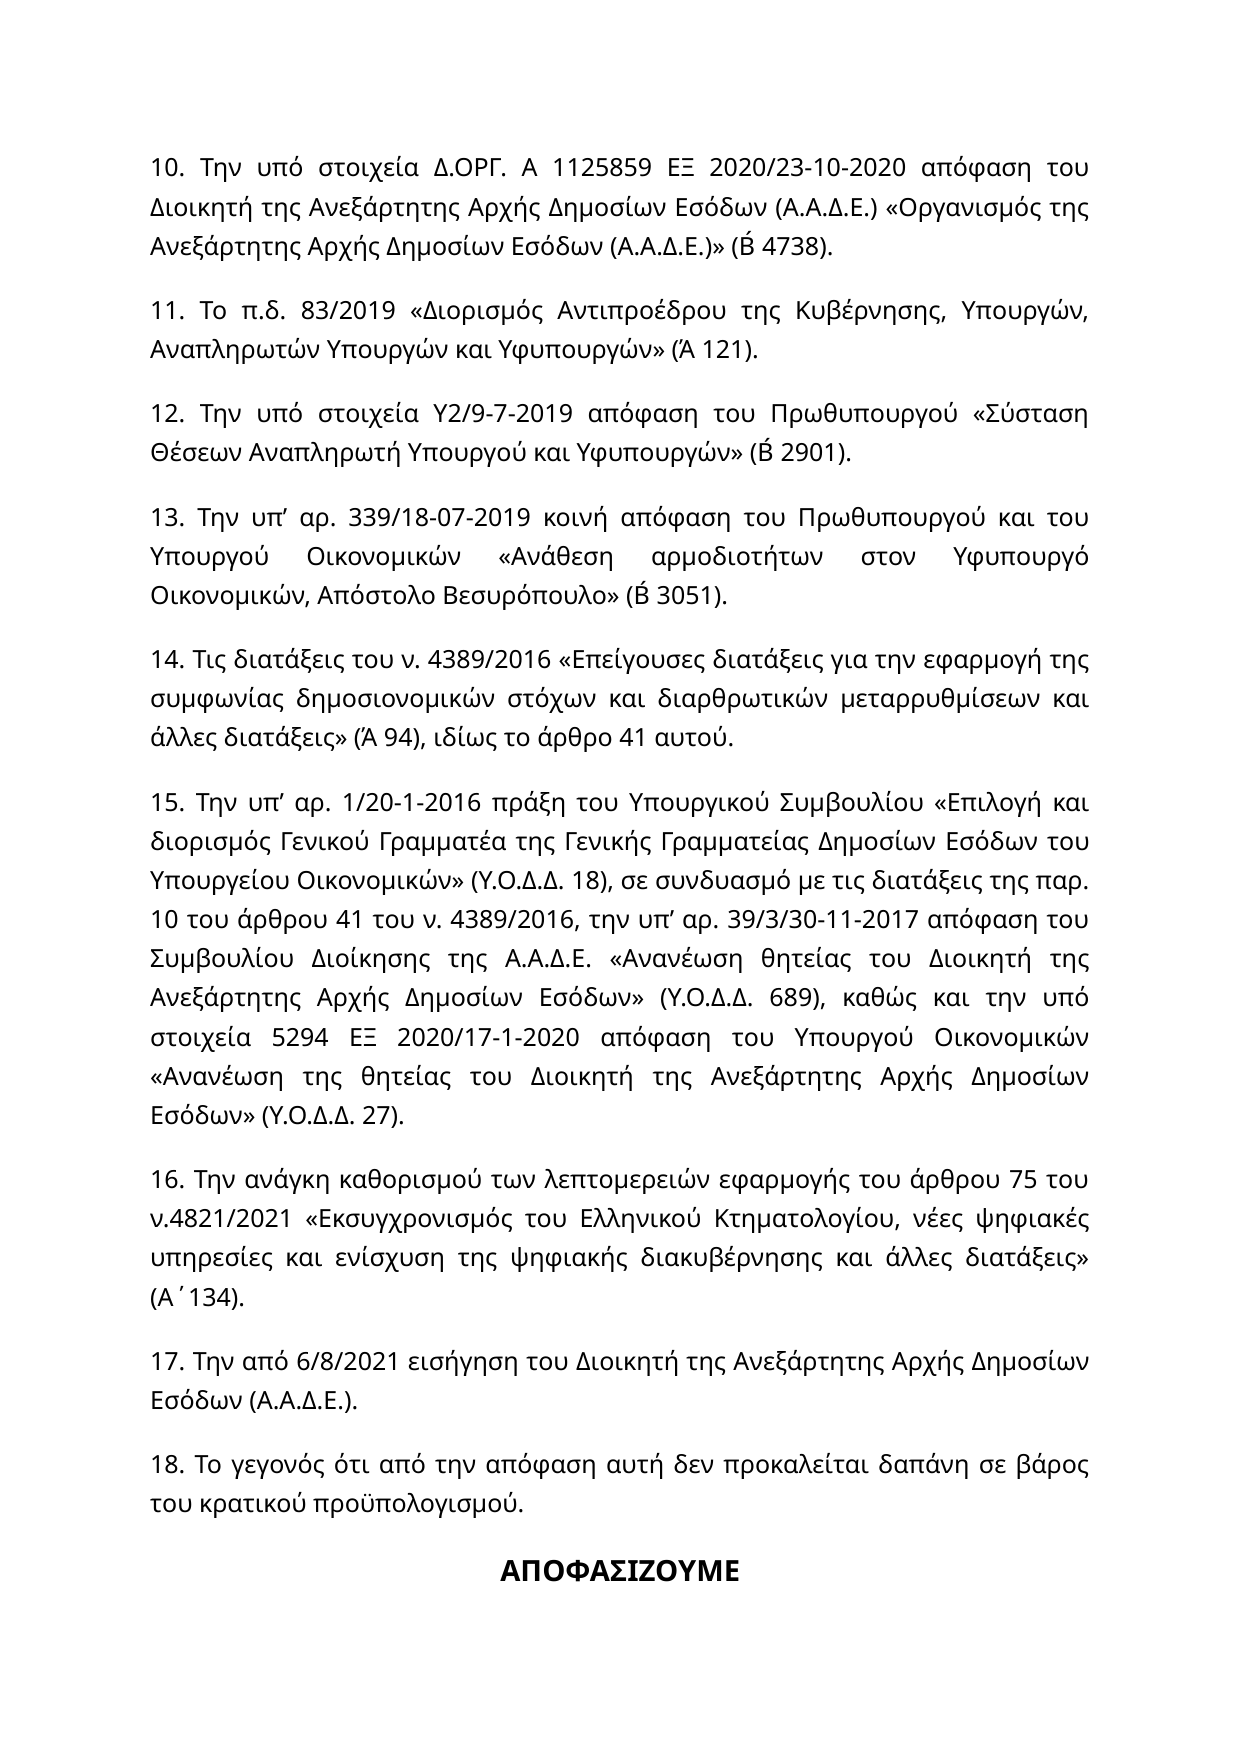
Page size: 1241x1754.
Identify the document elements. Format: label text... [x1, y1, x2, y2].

text 18. Το γεγονός ότι από την απόφαση αυτή δεν προκαλείται δαπάνη σε βάρος του κρατικού προϋπολογισμού. [150, 1447, 1090, 1520]
text 16. Την ανάγκη καθορισμού των λεπτομερειών εφαρμογής του άρθρου 75 του ν.4821/2021 «Εκσυγχρονισμός του Ελληνικού Κτηματολογίου, νέες ψηφιακές υπηρεσίες και ενίσχυση της ψηφιακής διακυβέρνησης και άλλες διατάξεις» (Α΄134). [150, 1162, 1090, 1313]
text 14. Τις διατάξεις του ν. 4389/2016 «Επείγουσες διατάξεις για την εφαρμογή της συμφωνίας δημοσιονομικών στόχων και διαρθρωτικών μεταρρυθμίσεων και άλλες διατάξεις» (Ά 94), ιδίως το άρθρο 41 αυτού. [150, 642, 1090, 754]
text 13. Την υπ’ αρ. 339/18-07-2019 κοινή απόφαση του Πρωθυπουργού και του Υπουργού Οικονομικών «Ανάθεση αρμοδιοτήτων στον Υφυπουργό Οικονομικών, Απόστολο Βεσυρόπουλο» (Β́ 3051). [150, 499, 1090, 612]
text ΑΠΟΦΑΣΙΖΟΥΜΕ [150, 1550, 1090, 1590]
text 12. Την υπό στοιχεία Υ2/9-7-2019 απόφαση του Πρωθυπουργού «Σύσταση Θέσεων Αναπληρωτή Υπουργού και Υφυπουργών» (Β́ 2901). [150, 396, 1090, 469]
text 11. Το π.δ. 83/2019 «Διορισμός Αντιπροέδρου της Κυβέρνησης, Υπουργών, Αναπληρωτών Υπουργών και Υφυπουργών» (Ά 121). [150, 292, 1090, 366]
text 17. Την από 6/8/2021 εισήγηση του Διοικητή της Ανεξάρτητης Αρχής Δημοσίων Εσόδων (Α.Α.Δ.Ε.). [150, 1343, 1090, 1417]
text 10. Την υπό στοιχεία Δ.ΟΡΓ. Α 1125859 ΕΞ 2020/23-10-2020 απόφαση του Διοικητή της Ανεξάρτητης Αρχής Δημοσίων Εσόδων (Α.Α.Δ.Ε.) «Οργανισμός της Ανεξάρτητης Αρχής Δημοσίων Εσόδων (Α.Α.Δ.Ε.)» (Β́ 4738). [150, 150, 1090, 262]
text 15. Την υπ’ αρ. 1/20-1-2016 πράξη του Υπουργικού Συμβουλίου «Επιλογή και διορισμός Γενικού Γραμματέα της Γενικής Γραμματείας Δημοσίων Εσόδων του Υπουργείου Οικονομικών» (Υ.Ο.Δ.Δ. 18), σε συνδυασμό με τις διατάξεις της παρ. 10 του άρθρου 41 του ν. 4389/2016, την υπ’ αρ. 39/3/30-11-2017 απόφαση του Συμβουλίου Διοίκησης της Α.Α.Δ.Ε. «Ανανέωση θητείας του Διοικητή της Ανεξάρτητης Αρχής Δημοσίων Εσόδων» (Υ.Ο.Δ.Δ. 689), καθώς και την υπό στοιχεία 5294 ΕΞ 2020/17-1-2020 απόφαση του Υπουργού Οικονομικών «Ανανέωση της θητείας του Διοικητή της Ανεξάρτητης Αρχής Δημοσίων Εσόδων» (Υ.Ο.Δ.Δ. 27). [150, 784, 1090, 1132]
